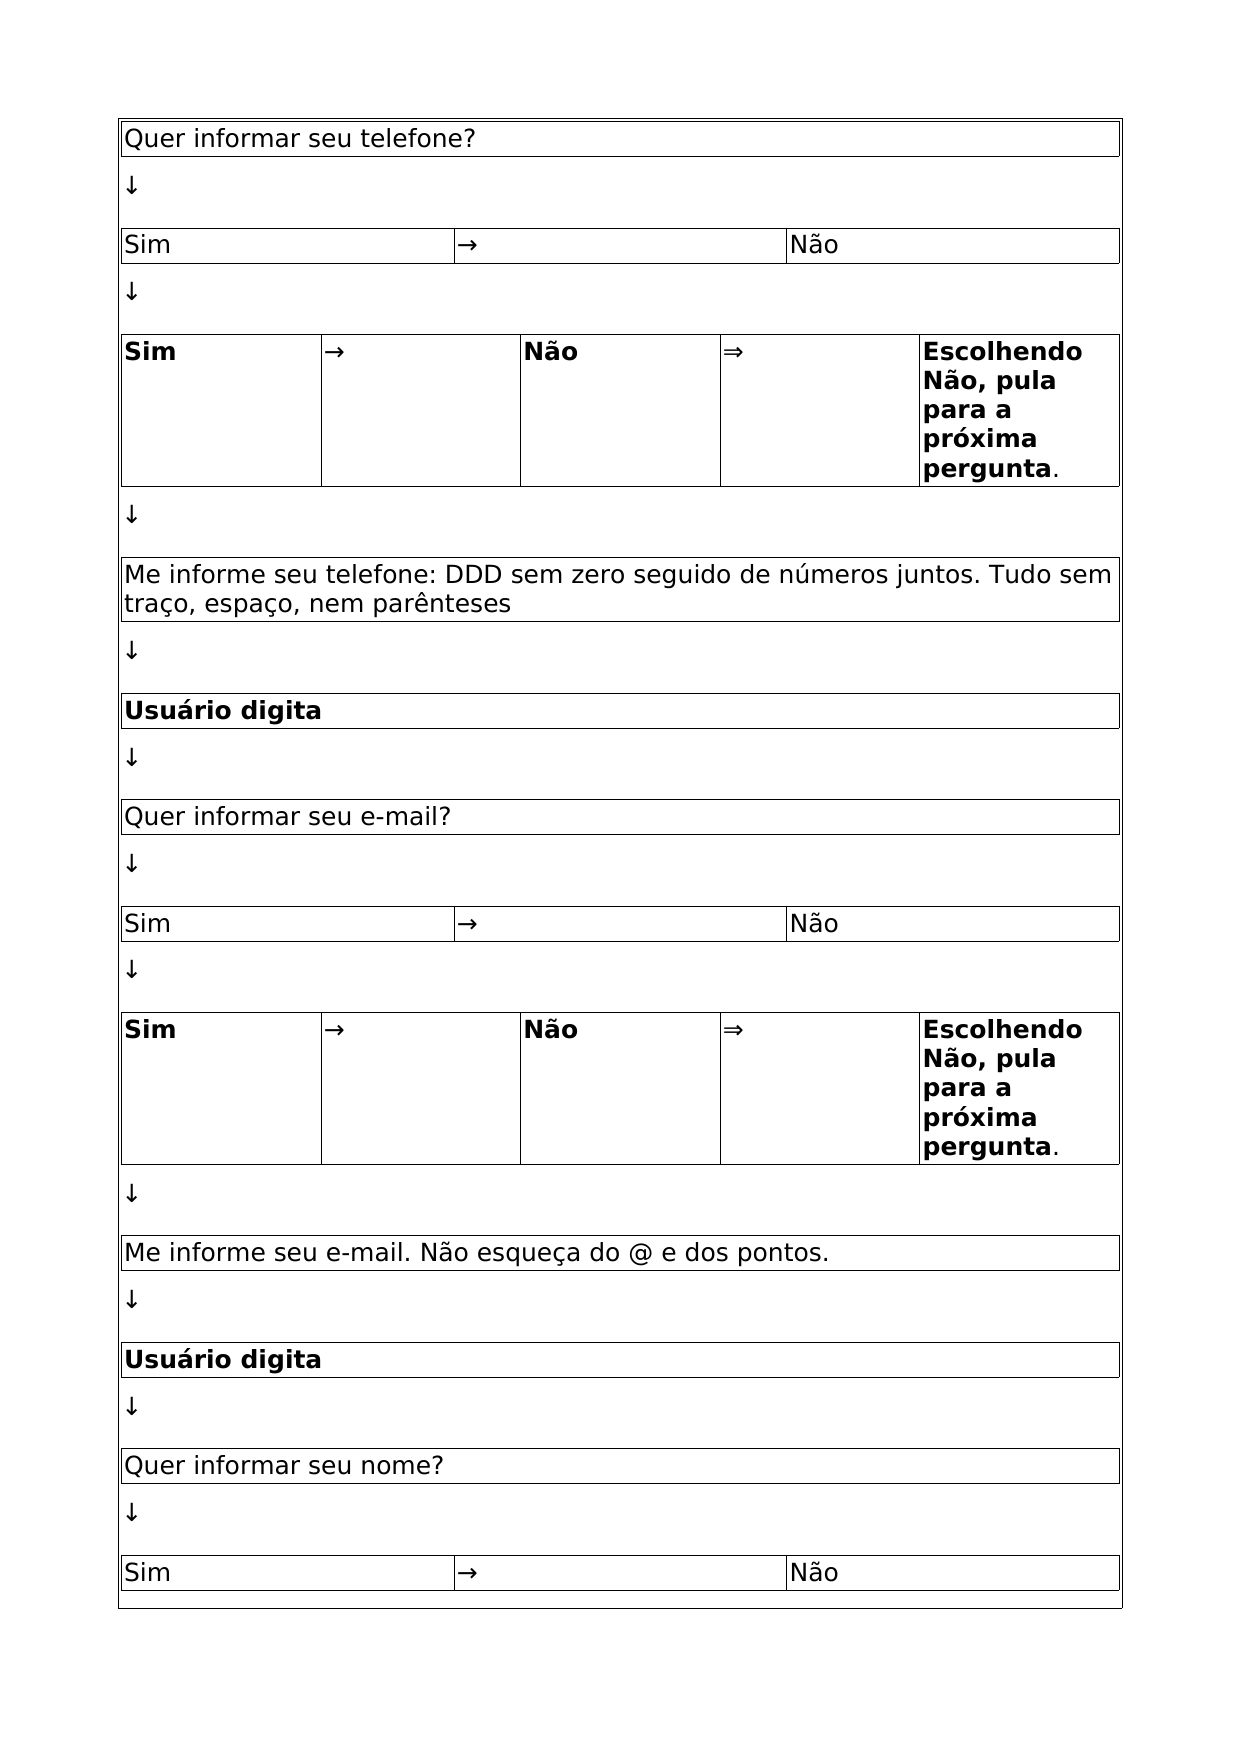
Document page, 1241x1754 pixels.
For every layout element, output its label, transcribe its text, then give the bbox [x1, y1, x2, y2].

table_header Sim [122, 907, 454, 941]
table_header Sim [122, 335, 321, 486]
table_header Não [521, 335, 720, 486]
table_header → [455, 907, 786, 941]
table_header ⇒ [721, 335, 919, 486]
table_header Quer informar seu telefone? [122, 122, 1119, 156]
table_header ↓ ↓ ↓ ↓ ↓ ↓ ↓ ↓ ↓ ↓ ↓ [119, 119, 1122, 1608]
table_header Sim [122, 1013, 321, 1164]
table_header Usuário digita [122, 1343, 1119, 1377]
table_header → [455, 1556, 786, 1590]
table_header Me informe seu e-mail. Não esqueça do @ e dos pontos. [122, 1236, 1119, 1270]
table_header Quer informar seu e-mail? [122, 800, 1119, 834]
table_header Sim [122, 1556, 454, 1590]
table_header Escolhendo Não, pula para a próxima pergunta. [920, 1013, 1119, 1164]
table_header → [322, 335, 520, 486]
table_header Quer informar seu nome? [122, 1449, 1119, 1483]
table_header → [455, 229, 786, 263]
table_header Não [787, 229, 1119, 263]
table_header → [322, 1013, 520, 1164]
table_header Não [787, 1556, 1119, 1590]
table_header Me informe seu telefone: DDD sem zero seguido de números juntos. Tudo sem traço, espaço, nem parênteses [122, 558, 1119, 621]
table_header Sim [122, 229, 454, 263]
table_header Usuário digita [122, 694, 1119, 728]
table_header Não [787, 907, 1119, 941]
table_header Não [521, 1013, 720, 1164]
table_header ⇒ [721, 1013, 919, 1164]
table_header Escolhendo Não, pula para a próxima pergunta. [920, 335, 1119, 486]
